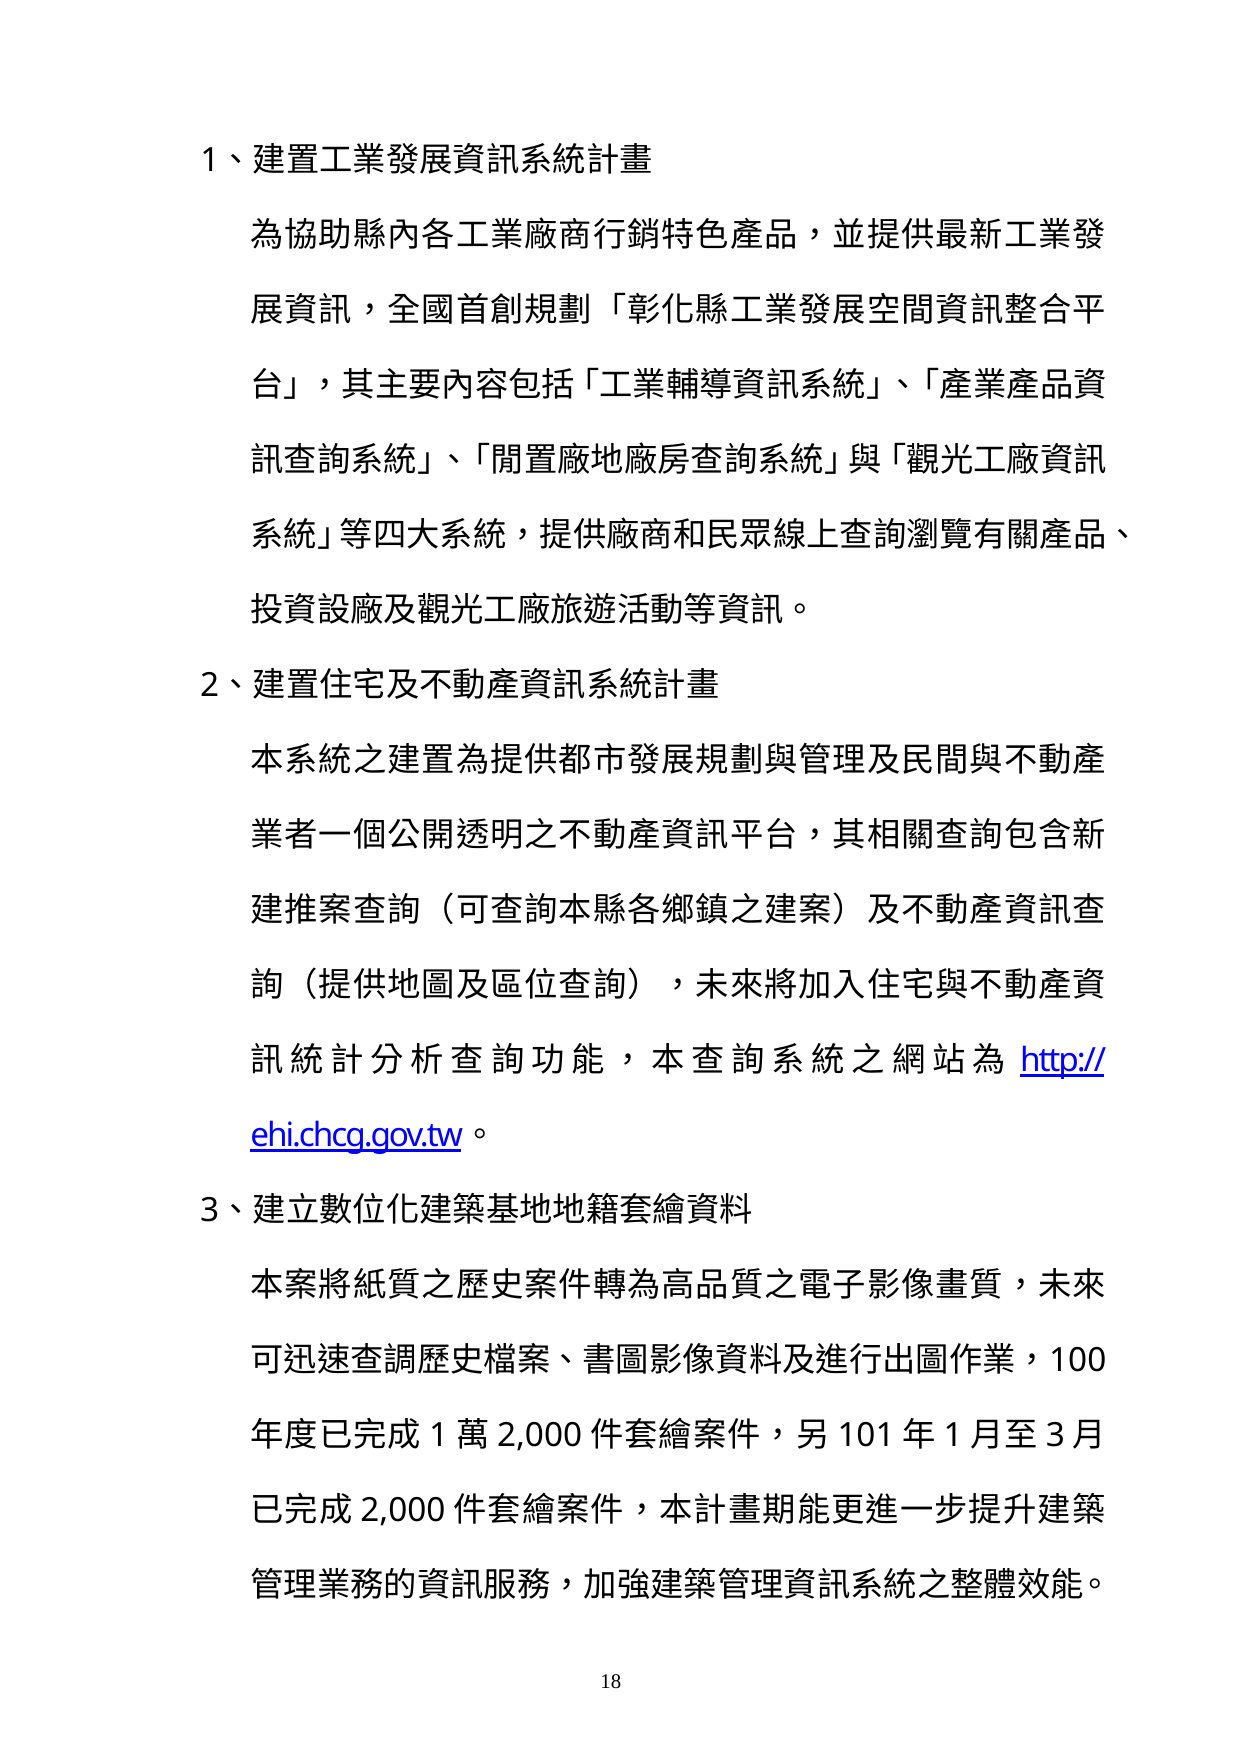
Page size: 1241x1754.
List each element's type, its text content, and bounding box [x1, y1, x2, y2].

text 2、建置住宅及不動產資訊系統計畫 [150, 645, 1106, 720]
text 1、建置工業發展資訊系統計畫 [200, 120, 1106, 195]
text 3、建立數位化建築基地地籍套繪資料 [150, 1170, 1106, 1245]
text 為協助縣內各工業廠商行銷特色產品，並提供最新工業發展資訊，全國首創規劃「彰化縣工業發展空間資訊整合平台」，其主要內容包括「工業輔導資訊系統」、「產業產品資訊查詢系統」、「閒置廠地廠房查詢系統」與「觀光工廠資訊系統」等四大系統，提供廠商和民眾線上查詢瀏覽有關產品、投資設廠及觀光工廠旅遊活動等資訊。 [250, 195, 1106, 645]
text 本案將紙質之歷史案件轉為高品質之電子影像畫質，未來可迅速查調歷史檔案、書圖影像資料及進行出圖作業，100年度已完成1萬2,000件套繪案件，另101年1月至3月已完成2,000件套繪案件，本計畫期能更進一步提升建築管理業務的資訊服務，加強建築管理資訊系統之整體效能。 [250, 1245, 1106, 1620]
text 本系統之建置為提供都市發展規劃與管理及民間與不動產業者一個公開透明之不動產資訊平台，其相關查詢包含新建推案查詢（可查詢本縣各鄉鎮之建案）及不動產資訊查詢（提供地圖及區位查詢），未來將加入住宅與不動產資訊統計分析查詢功能，本查詢系統之網站為http://ehi.chcg.gov.tw。 [250, 720, 1106, 1170]
